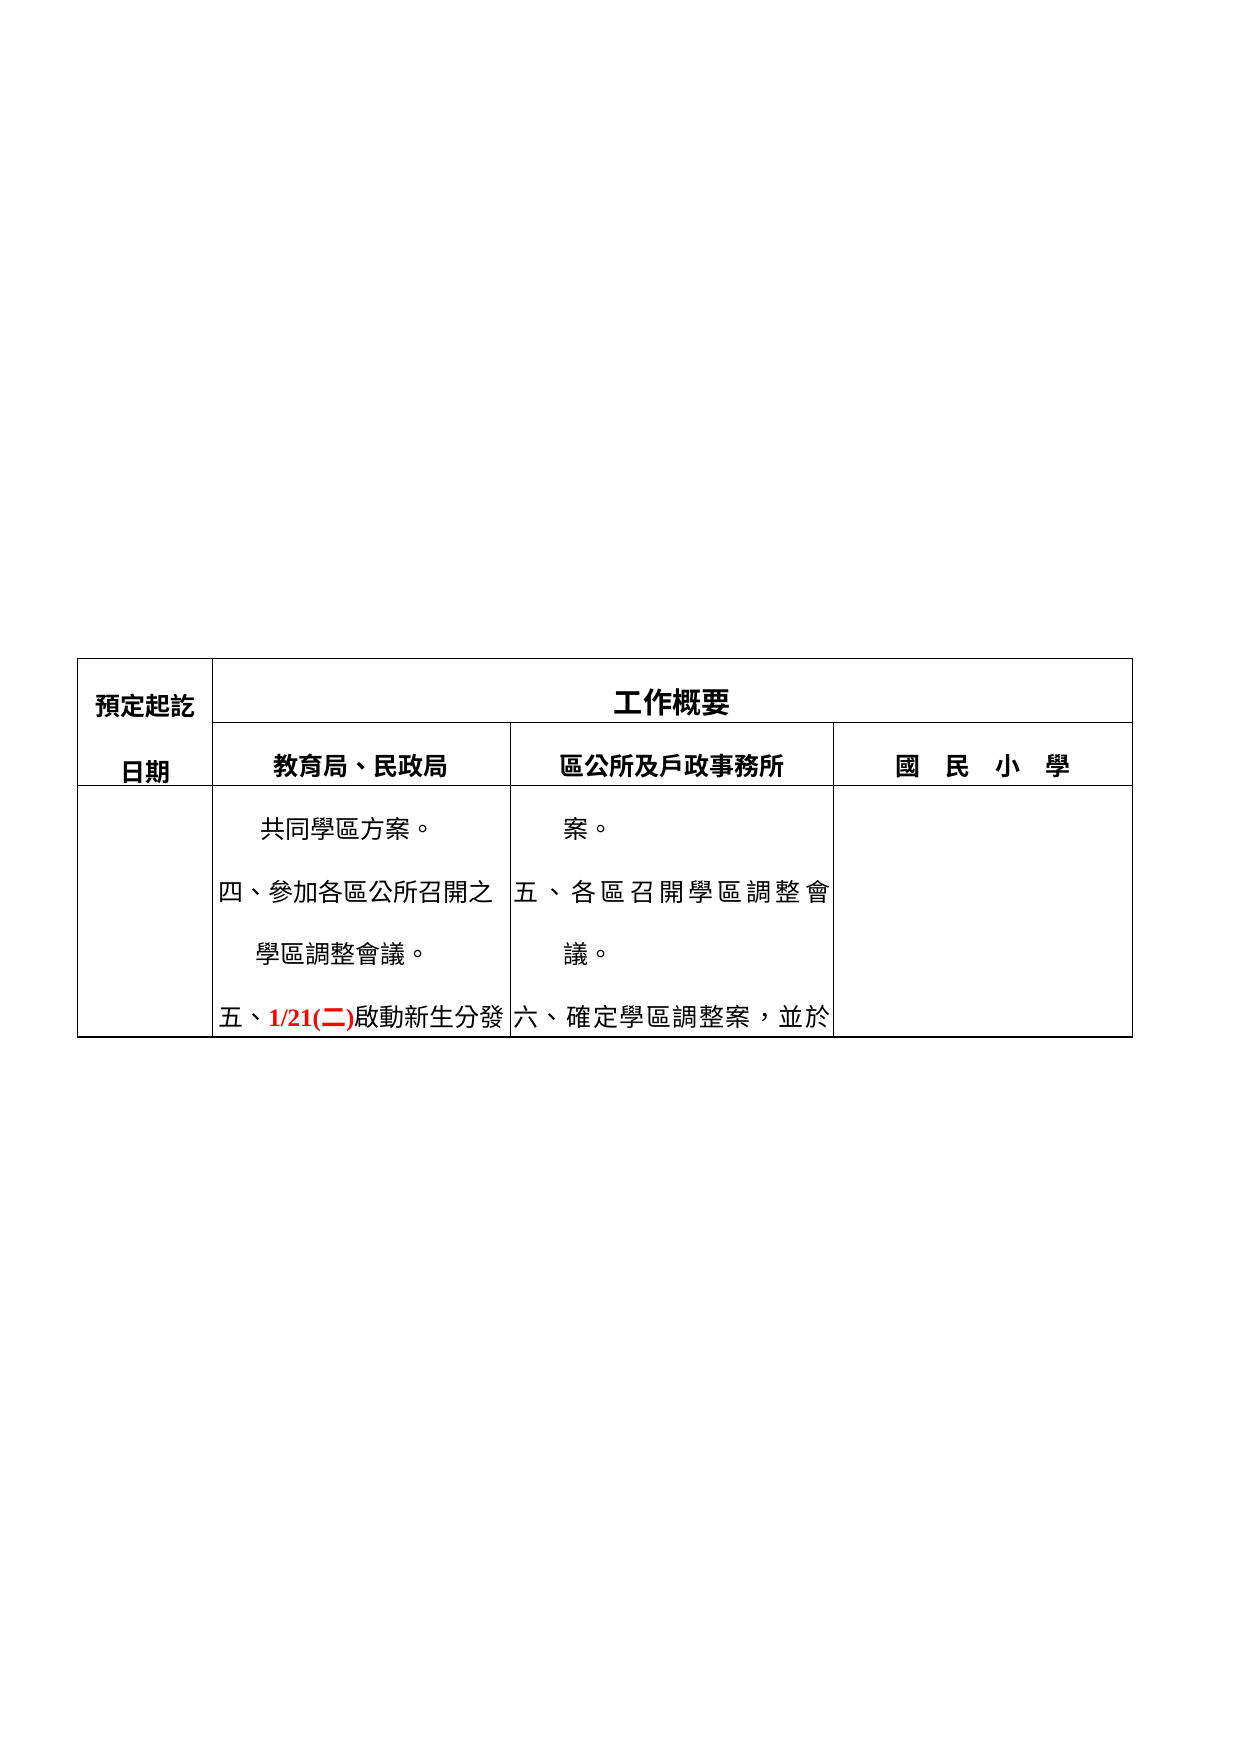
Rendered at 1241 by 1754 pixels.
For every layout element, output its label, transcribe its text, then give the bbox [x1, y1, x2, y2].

table_cell [78, 786, 212, 1036]
table_cell 教育局、民政局 [213, 723, 510, 785]
table_header 預定起訖 日期 [78, 659, 212, 785]
table_cell 案。 五、各區召開學區調整會議。 六、確定學區調整案，並於 [511, 786, 833, 1036]
table_cell 共同學區方案。 四、參加各區公所召開之學區調整會議。 五、1/21(二)啟動新生分發 [213, 786, 510, 1036]
table_cell 區公所及戶政事務所 [511, 723, 833, 785]
table_cell [834, 786, 1132, 1036]
table_header 工作概要 [213, 659, 1132, 722]
table_cell 國 民 小 學 [834, 723, 1132, 785]
